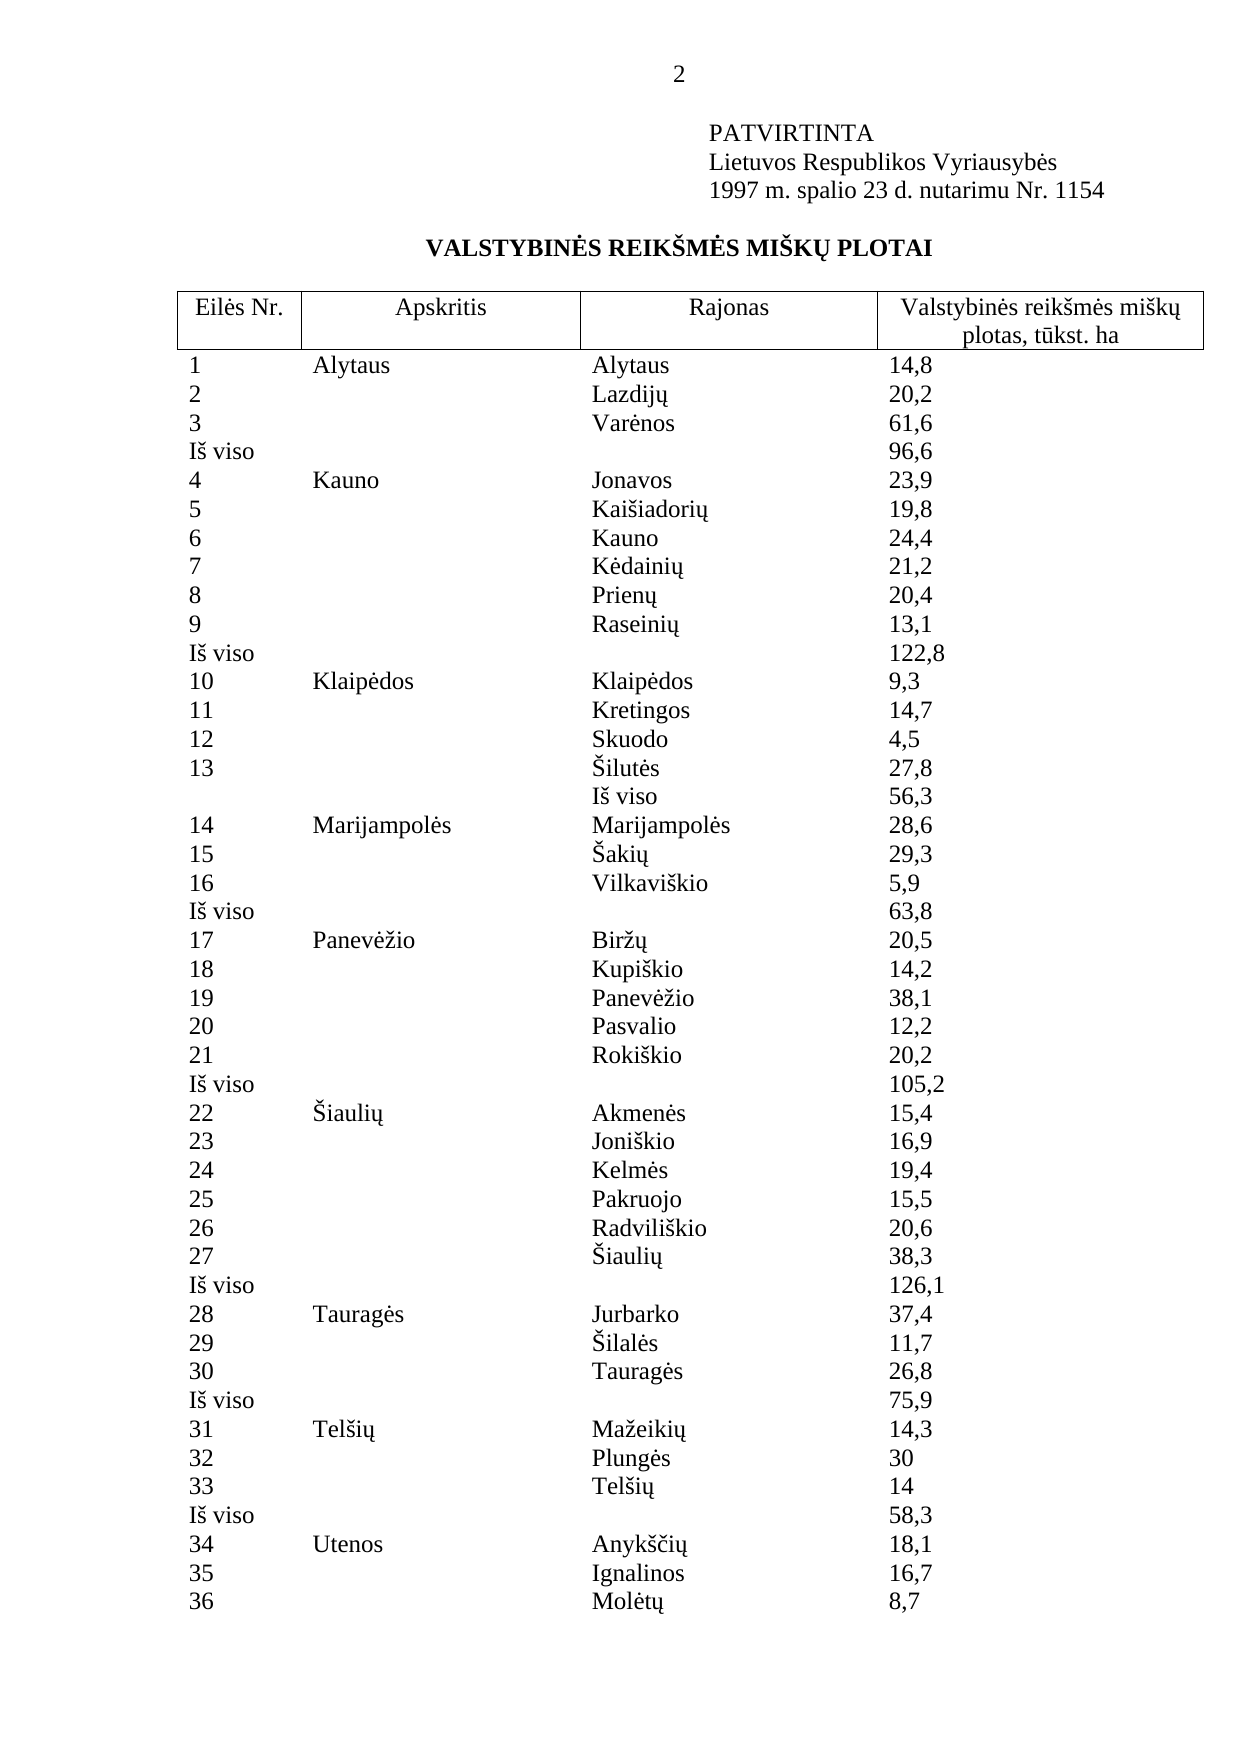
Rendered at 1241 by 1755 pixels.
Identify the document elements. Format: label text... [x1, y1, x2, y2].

table_cell 19,8 [877, 494, 1204, 523]
table_cell 20,4 [877, 580, 1204, 609]
table_cell Plungės [580, 1443, 877, 1471]
table_cell 16,7 [877, 1558, 1204, 1586]
table_cell Jurbarko [580, 1299, 877, 1328]
table_cell [580, 436, 877, 465]
table_cell 13,1 [877, 609, 1204, 638]
table_cell [301, 753, 580, 781]
table_cell 63,8 [877, 896, 1204, 925]
table_cell Molėtų [580, 1586, 877, 1615]
table_cell 58,3 [877, 1500, 1204, 1529]
table_cell [580, 1069, 877, 1098]
table_cell [301, 1356, 580, 1385]
table_cell 20,5 [877, 925, 1204, 954]
table_cell [301, 523, 580, 551]
table_cell Raseinių [580, 609, 877, 638]
table_cell Šilalės [580, 1328, 877, 1356]
table_cell 5 [177, 494, 301, 523]
table_cell [301, 839, 580, 868]
table_cell Marijampolės [301, 810, 580, 839]
table_cell [301, 638, 580, 666]
table_cell Iš viso [177, 896, 301, 925]
table_cell [301, 1184, 580, 1213]
table_cell 14,2 [877, 954, 1204, 983]
table_cell Ignalinos [580, 1558, 877, 1586]
table_cell Kretingos [580, 695, 877, 724]
table_cell [301, 896, 580, 925]
table_cell Iš viso [177, 1069, 301, 1098]
table_cell Pasvalio [580, 1011, 877, 1040]
table_cell 61,6 [877, 408, 1204, 436]
table_cell Šiaulių [580, 1241, 877, 1270]
table_cell Telšių [580, 1471, 877, 1500]
table_cell 105,2 [877, 1069, 1204, 1098]
table_cell 18,1 [877, 1529, 1204, 1558]
table_cell [301, 551, 580, 580]
table_cell 37,4 [877, 1299, 1204, 1328]
table_cell 21 [177, 1040, 301, 1069]
table_cell [301, 695, 580, 724]
table_cell 16 [177, 868, 301, 896]
table_cell 20,2 [877, 379, 1204, 408]
table_cell 24,4 [877, 523, 1204, 551]
table_cell 26 [177, 1213, 301, 1241]
table_cell Telšių [301, 1414, 580, 1443]
table_cell Iš viso [580, 781, 877, 810]
table_cell [301, 436, 580, 465]
table_cell Prienų [580, 580, 877, 609]
table_cell 28,6 [877, 810, 1204, 839]
table_cell [301, 983, 580, 1011]
table_cell [301, 609, 580, 638]
table_cell 17 [177, 925, 301, 954]
text PATVIRTINTA [177, 118, 1181, 147]
table_cell Iš viso [177, 1500, 301, 1529]
table_header Rajonas [581, 292, 877, 349]
table_cell 20,2 [877, 1040, 1204, 1069]
table_cell 122,8 [877, 638, 1204, 666]
table_cell 21,2 [877, 551, 1204, 580]
table_cell [301, 1586, 580, 1615]
table_cell 38,1 [877, 983, 1204, 1011]
table_cell 15,4 [877, 1098, 1204, 1126]
table_cell 25 [177, 1184, 301, 1213]
table_cell 24 [177, 1155, 301, 1184]
table_cell [301, 1155, 580, 1184]
table_cell Marijampolės [580, 810, 877, 839]
text Lietuvos Respublikos Vyriausybės [177, 147, 1181, 176]
table_cell [301, 1241, 580, 1270]
table_cell [301, 1069, 580, 1098]
table_cell 14 [177, 810, 301, 839]
table_cell 22 [177, 1098, 301, 1126]
table_cell [301, 1126, 580, 1155]
table_cell 30 [877, 1443, 1204, 1471]
table_cell Kėdainių [580, 551, 877, 580]
table_cell Akmenės [580, 1098, 877, 1126]
table_cell 11 [177, 695, 301, 724]
table_cell [301, 408, 580, 436]
table_cell [580, 1500, 877, 1529]
table_cell 19,4 [877, 1155, 1204, 1184]
table_cell Jonavos [580, 465, 877, 494]
table_cell 33 [177, 1471, 301, 1500]
table_cell [177, 781, 301, 810]
table_cell Šiaulių [301, 1098, 580, 1126]
table_cell [301, 868, 580, 896]
table_cell Utenos [301, 1529, 580, 1558]
table_cell 56,3 [877, 781, 1204, 810]
text 1997 m. spalio 23 d. nutarimu Nr. 1154 [177, 176, 1181, 204]
table_cell 15 [177, 839, 301, 868]
table_cell 3 [177, 408, 301, 436]
table_cell [301, 1328, 580, 1356]
table_cell 6 [177, 523, 301, 551]
table_cell Iš viso [177, 1385, 301, 1414]
table_cell 14,7 [877, 695, 1204, 724]
table_cell Iš viso [177, 436, 301, 465]
table_cell Pakruojo [580, 1184, 877, 1213]
table_cell Joniškio [580, 1126, 877, 1155]
table_cell Šakių [580, 839, 877, 868]
table_cell Biržų [580, 925, 877, 954]
table_cell 15,5 [877, 1184, 1204, 1213]
table_cell Skuodo [580, 724, 877, 753]
table_cell Panevėžio [301, 925, 580, 954]
table_cell [301, 1558, 580, 1586]
table_cell 4 [177, 465, 301, 494]
table_cell [301, 1471, 580, 1500]
table_cell [301, 494, 580, 523]
table_cell Panevėžio [580, 983, 877, 1011]
table_cell 29 [177, 1328, 301, 1356]
table_cell [301, 580, 580, 609]
table_cell 1 [177, 350, 301, 379]
table_cell [580, 896, 877, 925]
table_cell 7 [177, 551, 301, 580]
table_cell [301, 1385, 580, 1414]
table_cell [580, 1385, 877, 1414]
table_cell 2 [177, 379, 301, 408]
table_cell 23,9 [877, 465, 1204, 494]
table_cell 14,8 [877, 350, 1204, 379]
table_cell 5,9 [877, 868, 1204, 896]
table_cell [301, 724, 580, 753]
table_cell 19 [177, 983, 301, 1011]
text Valstybinės reikšmės miškų plotai [177, 233, 1181, 262]
table_cell 8 [177, 580, 301, 609]
table_cell Kauno [301, 465, 580, 494]
table_cell 28 [177, 1299, 301, 1328]
table_cell 36 [177, 1586, 301, 1615]
table_cell Anykščių [580, 1529, 877, 1558]
table_cell Radviliškio [580, 1213, 877, 1241]
table_cell Lazdijų [580, 379, 877, 408]
table_cell Klaipėdos [301, 666, 580, 695]
table_cell 16,9 [877, 1126, 1204, 1155]
table_header Eilės Nr. [178, 292, 301, 349]
table_cell Tauragės [301, 1299, 580, 1328]
table_cell Kaišiadorių [580, 494, 877, 523]
table_cell 20 [177, 1011, 301, 1040]
table_cell 12,2 [877, 1011, 1204, 1040]
table_cell Iš viso [177, 638, 301, 666]
table_cell 14,3 [877, 1414, 1204, 1443]
table_cell [301, 1500, 580, 1529]
table_cell Rokiškio [580, 1040, 877, 1069]
table_cell Mažeikių [580, 1414, 877, 1443]
table_cell [301, 1270, 580, 1299]
table_cell Alytaus [301, 350, 580, 379]
table_cell [301, 954, 580, 983]
table_header Valstybinės reikšmės miškų plotas, tūkst. ha [878, 292, 1203, 349]
table_cell 10 [177, 666, 301, 695]
table_cell 35 [177, 1558, 301, 1586]
table_cell 13 [177, 753, 301, 781]
table_cell 23 [177, 1126, 301, 1155]
table_cell 12 [177, 724, 301, 753]
table_cell 4,5 [877, 724, 1204, 753]
table_cell 29,3 [877, 839, 1204, 868]
table_cell 126,1 [877, 1270, 1204, 1299]
table_cell Kelmės [580, 1155, 877, 1184]
table_cell 34 [177, 1529, 301, 1558]
table_cell 38,3 [877, 1241, 1204, 1270]
table_cell [301, 1011, 580, 1040]
table_cell [580, 1270, 877, 1299]
table_cell Alytaus [580, 350, 877, 379]
table_cell Varėnos [580, 408, 877, 436]
table_cell 14 [877, 1471, 1204, 1500]
table_cell 30 [177, 1356, 301, 1385]
table_cell 9 [177, 609, 301, 638]
table_cell 32 [177, 1443, 301, 1471]
table_cell 96,6 [877, 436, 1204, 465]
table_header Apskritis [302, 292, 580, 349]
table_cell [301, 781, 580, 810]
table_cell 20,6 [877, 1213, 1204, 1241]
table_cell Klaipėdos [580, 666, 877, 695]
table_cell 8,7 [877, 1586, 1204, 1615]
table_cell 27,8 [877, 753, 1204, 781]
table_cell 27 [177, 1241, 301, 1270]
table_cell 75,9 [877, 1385, 1204, 1414]
table_cell Iš viso [177, 1270, 301, 1299]
table_cell 9,3 [877, 666, 1204, 695]
table_cell Kupiškio [580, 954, 877, 983]
table_cell [580, 638, 877, 666]
table_cell [301, 1040, 580, 1069]
table_cell [301, 1213, 580, 1241]
table_cell 11,7 [877, 1328, 1204, 1356]
table_cell 31 [177, 1414, 301, 1443]
table_cell Tauragės [580, 1356, 877, 1385]
table_cell Vilkaviškio [580, 868, 877, 896]
table_cell Šilutės [580, 753, 877, 781]
table_cell Kauno [580, 523, 877, 551]
table_cell 18 [177, 954, 301, 983]
table_cell [301, 1443, 580, 1471]
table_cell [301, 379, 580, 408]
table_cell 26,8 [877, 1356, 1204, 1385]
